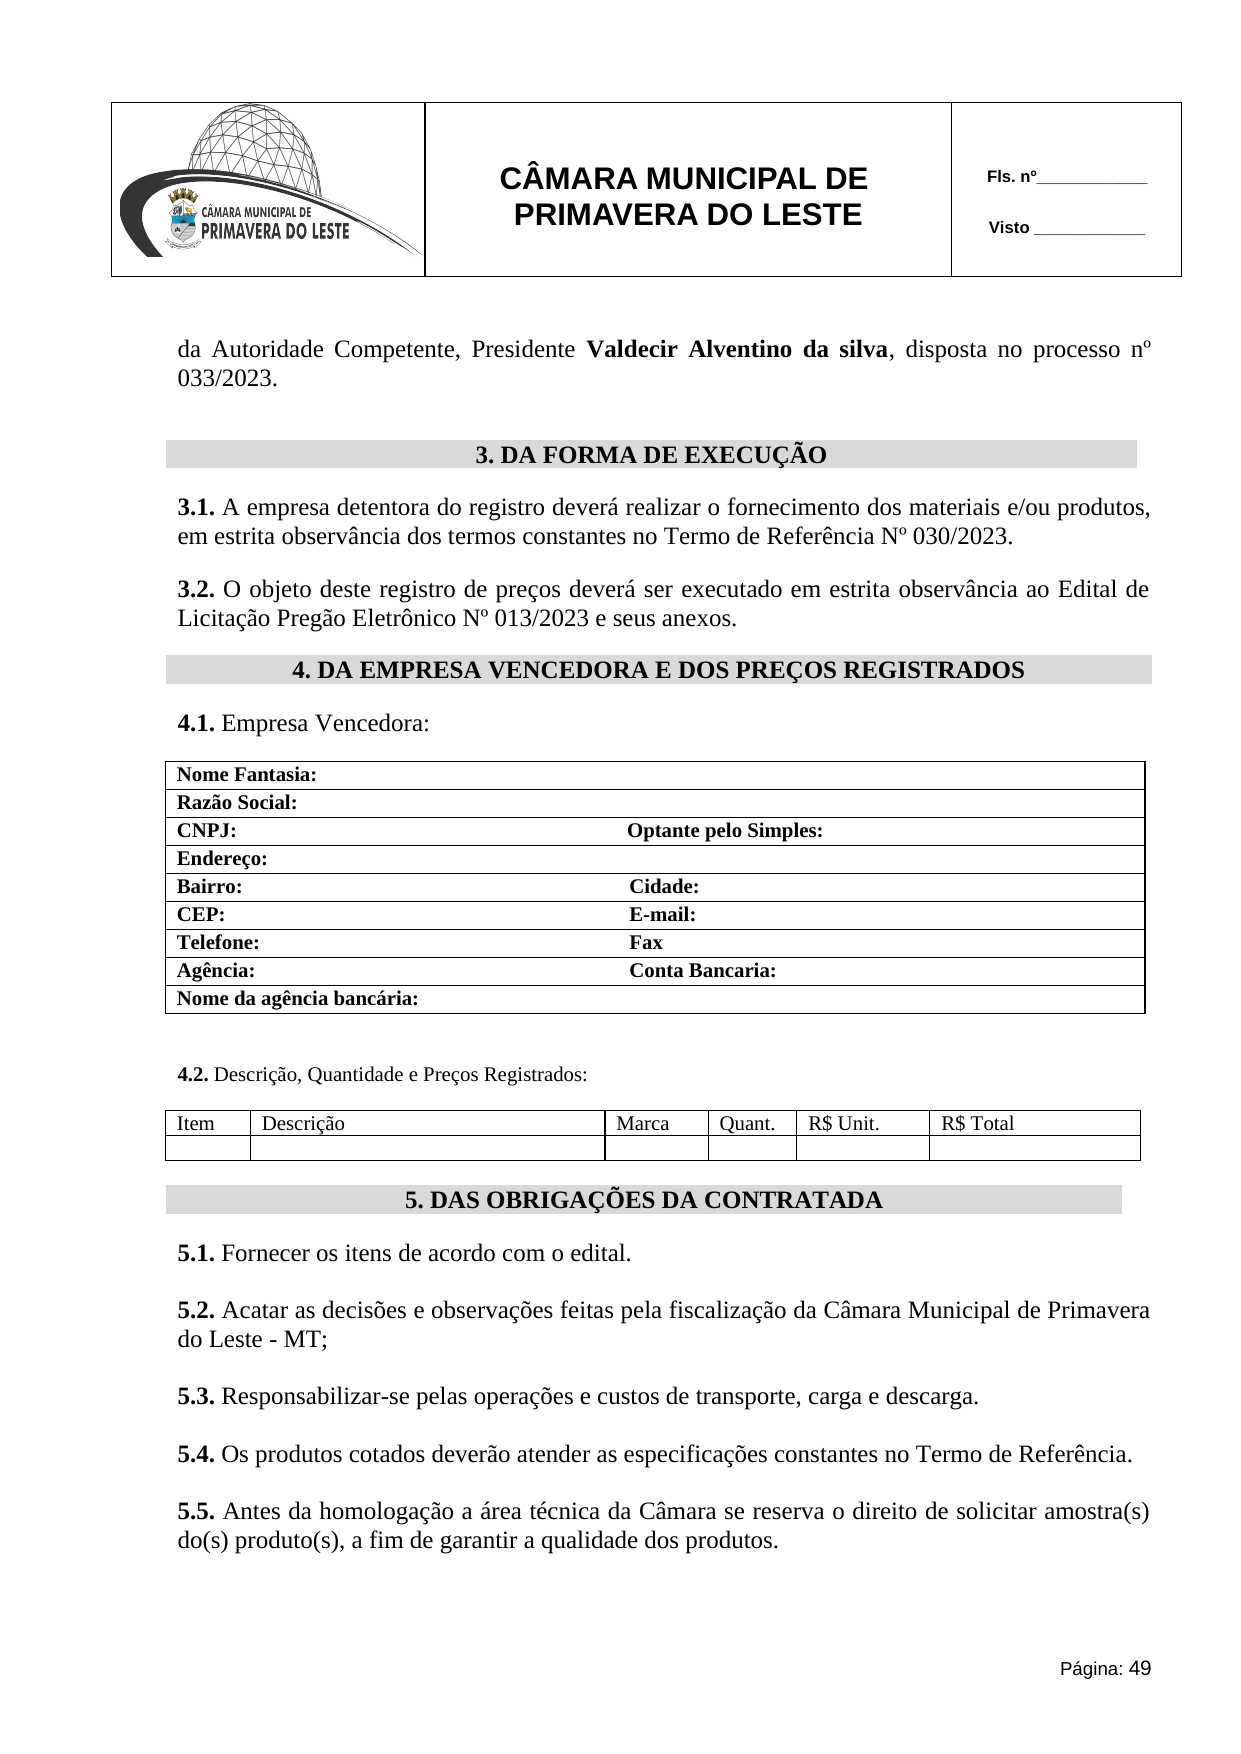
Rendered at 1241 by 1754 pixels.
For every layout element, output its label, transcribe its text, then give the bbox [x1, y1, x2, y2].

table_cell Fax [618, 930, 1144, 957]
text da Autoridade Competente, Presidente Valdecir Alventino da silva, disposta no processo nº 033/2023. [177, 334, 1152, 392]
text 3.2. O objeto deste registro de preços deverá ser executado em estrita observância ao Edital de Licitação Pregão Eletrônico Nº 013/2023 e seus anexos. [177, 574, 1152, 631]
table_cell Endereço: [166, 846, 1144, 873]
table_header 5. DAS OBRIGAÇÕES DA CONTRATADA [166, 1185, 1122, 1214]
table_header Nome Fantasia: [166, 762, 1144, 789]
table_header Quant. [709, 1111, 796, 1135]
table_header Descrição [251, 1111, 604, 1135]
table_header R$ Unit. [797, 1111, 929, 1135]
table_header Marca [606, 1111, 708, 1135]
text 5.3. Responsabilizar-se pelas operações e custos de transporte, carga e descarga. [177, 1381, 1152, 1410]
table_header 4. DA EMPRESA VENCEDORA E DOS PREÇOS REGISTRADOS [166, 655, 1152, 684]
text 4.1. Empresa Vencedora: [177, 708, 1152, 737]
text 4.2. Descrição, Quantidade e Preços Registrados: [177, 1062, 1152, 1086]
text 5.1. Fornecer os itens de acordo com o edital. [177, 1238, 1152, 1266]
table_cell [166, 1136, 250, 1160]
table_cell [709, 1136, 796, 1160]
text 5.2. Acatar as decisões e observações feitas pela fiscalização da Câmara Municipal de Primavera do Leste - MT; [177, 1295, 1152, 1353]
table_cell CNPJ: [166, 818, 616, 845]
table_header 3. DA FORMA DE EXECUÇÃO [166, 440, 1137, 468]
table_cell [618, 986, 1144, 1013]
picture [120, 103, 424, 257]
table_cell Razão Social: [166, 790, 1144, 817]
text 5.4. Os produtos cotados deverão atender as especificações constantes no Termo de Referência. [177, 1439, 1152, 1468]
table_cell Telefone: [166, 930, 618, 957]
table_cell [606, 1136, 708, 1160]
table_cell Nome da agência bancária: [166, 986, 618, 1013]
table_cell Optante pelo Simples: [616, 818, 1144, 845]
table_cell [251, 1136, 604, 1160]
table_cell [930, 1136, 1140, 1160]
table_header Item [166, 1111, 250, 1135]
table_cell Conta Bancaria: [618, 958, 1144, 985]
table_header R$ Total [930, 1111, 1140, 1135]
table_cell [797, 1136, 929, 1160]
table_cell E-mail: [618, 902, 1144, 929]
text 5.5. Antes da homologação a área técnica da Câmara se reserva o direito de solicitar amostra(s) do(s) produto(s), a fim de garantir a qualidade dos produtos. [177, 1496, 1152, 1554]
table_cell Agência: [166, 958, 618, 985]
table_cell CEP: [166, 902, 618, 929]
table_cell Cidade: [618, 874, 1144, 901]
table_cell Bairro: [166, 874, 618, 901]
text 3.1. A empresa detentora do registro deverá realizar o fornecimento dos materiais e/ou produtos, em estrita observância dos termos constantes no Termo de Referência Nº 030/2023. [177, 492, 1152, 550]
